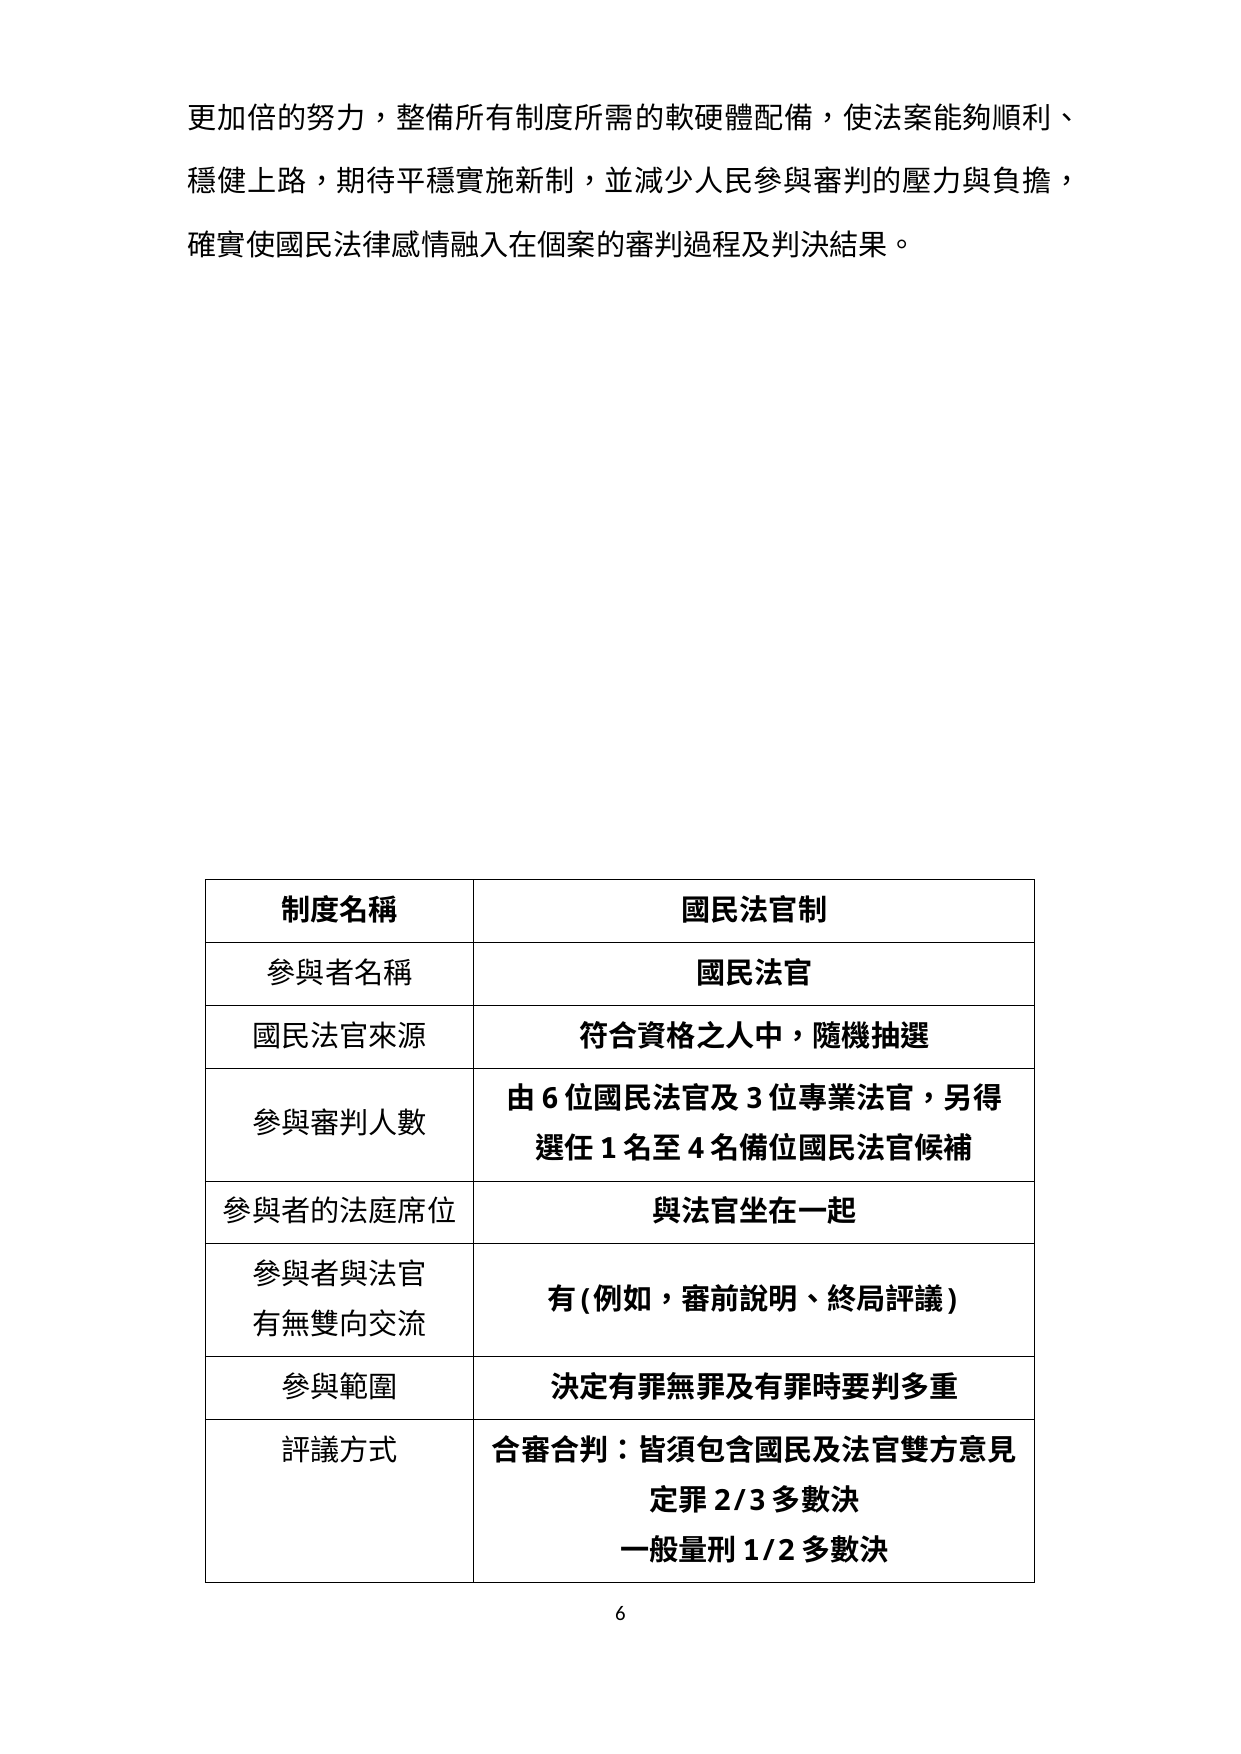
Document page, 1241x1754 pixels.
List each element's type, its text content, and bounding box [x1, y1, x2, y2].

table_cell 由6位國民法官及3位專業法官，另得 選任1名至4名備位國民法官候補 [474, 1069, 1034, 1181]
table_cell 決定有罪無罪及有罪時要判多重 [474, 1357, 1034, 1419]
table_cell 國民法官來源 [206, 1006, 473, 1068]
table_cell 參與者的法庭席位 [206, 1182, 473, 1243]
table_cell 參與者名稱 [206, 943, 473, 1005]
table_cell 參與者與法官 有無雙向交流 [206, 1244, 473, 1356]
table_cell 有(例如，審前說明、終局評議) [474, 1244, 1034, 1356]
table_cell 參與審判人數 [206, 1069, 473, 1181]
table_header 制度名稱 [206, 880, 473, 942]
table_cell 評議方式 [206, 1420, 473, 1582]
table_header 國民法官制 [474, 880, 1034, 942]
table_cell 國民法官 [474, 943, 1034, 1005]
text 國民法官法的通過，代表我國刑事審判制度嶄新時代的來臨，過去司法院在推動立法過程中，做了許多努力與準備，今後會付出更加倍的努力，整備所有制度所需的軟硬體配備，使法案能夠順利、穩健上路，期待平穩實施新制，並減少人民參與審判的壓力與負擔，確實使國民法律感情融入在個案的審判過程及判決結果。 [187, 94, 1053, 263]
table_cell 與法官坐在一起 [474, 1182, 1034, 1243]
table_cell 符合資格之人中，隨機抽選 [474, 1006, 1034, 1068]
table_cell 參與範圍 [206, 1357, 473, 1419]
table_cell 合審合判：皆須包含國民及法官雙方意見 定罪2/3多數決 一般量刑1/2多數決 [474, 1420, 1034, 1582]
